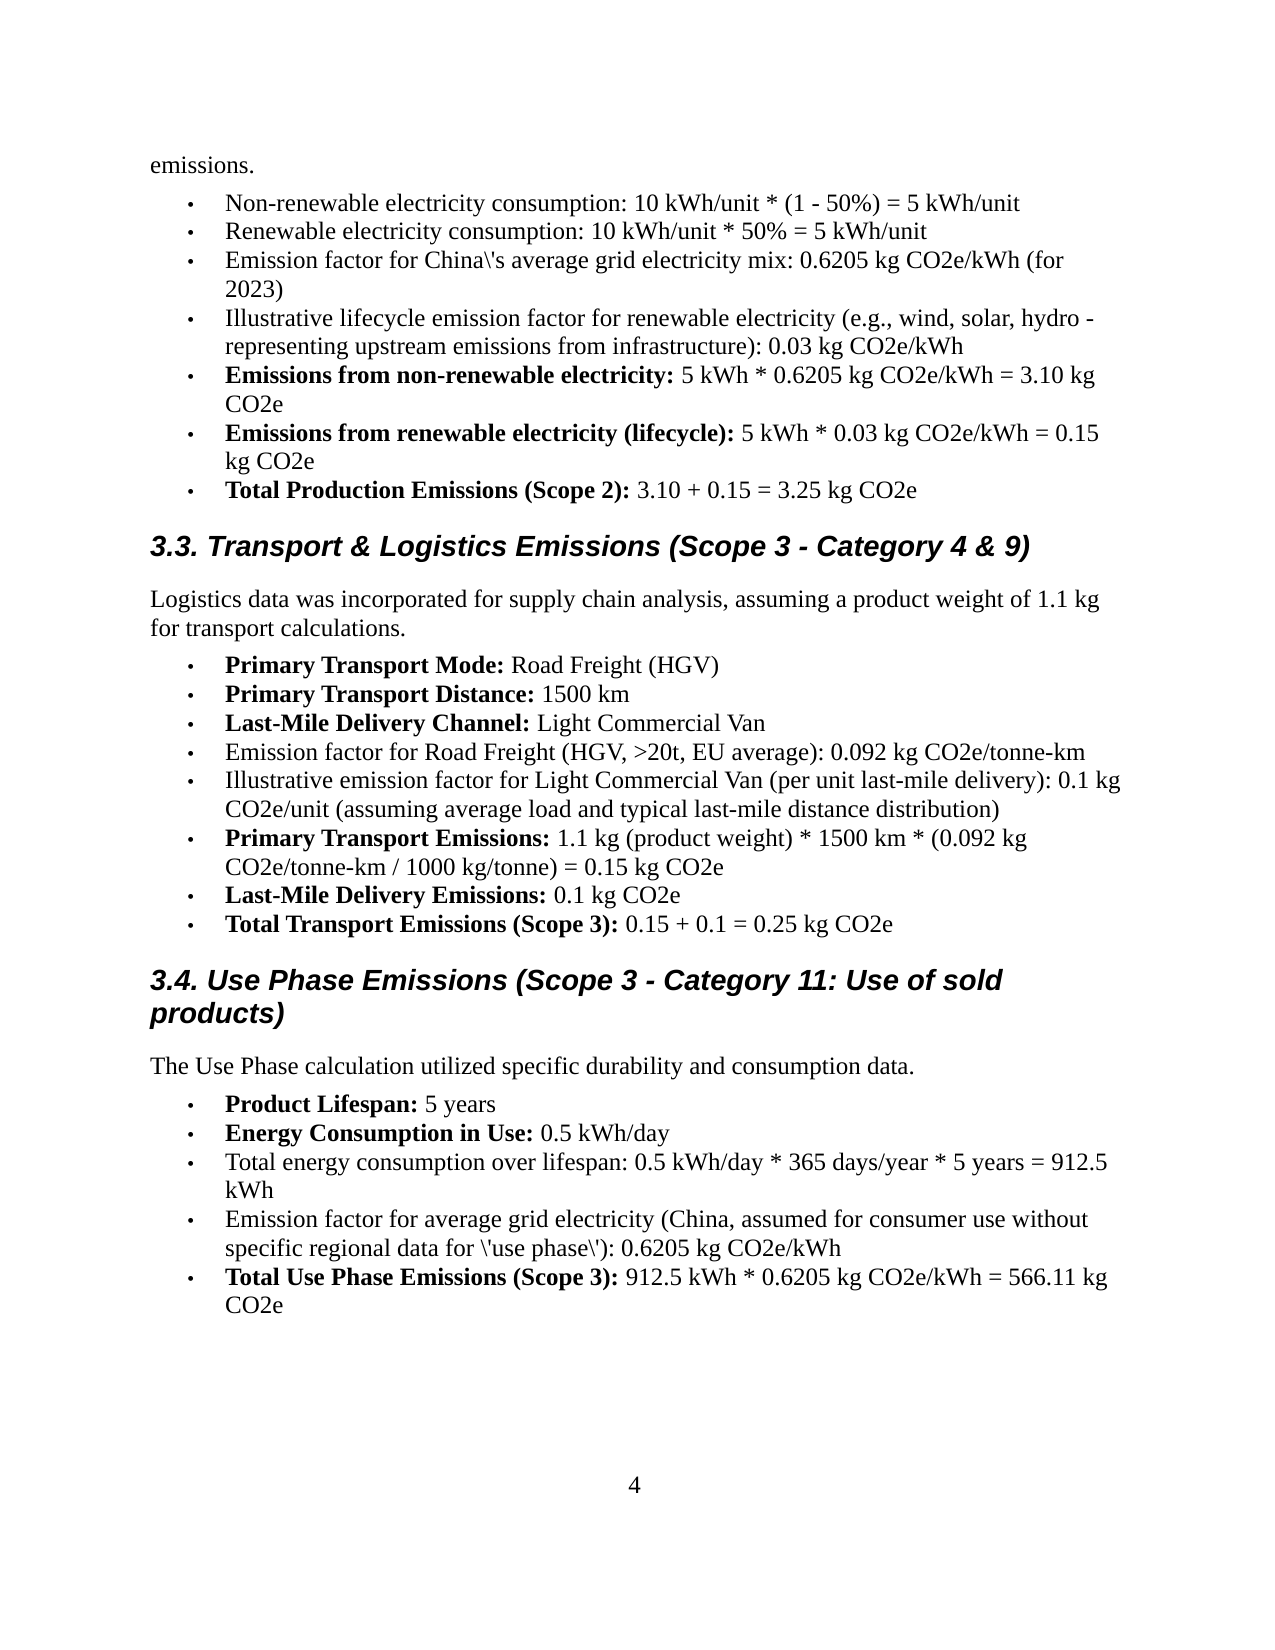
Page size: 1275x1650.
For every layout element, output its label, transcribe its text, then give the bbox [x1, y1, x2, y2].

list Emission factor for Road Freight (HGV, >20t, EU average): 0.092 kg CO2e/tonne-km [187, 737, 1125, 765]
list Total energy consumption over lifespan: 0.5 kWh/day * 365 days/year * 5 years = 912.5 kWh [187, 1147, 1125, 1204]
list Non-renewable electricity consumption: 10 kWh/unit * (1 - 50%) = 5 kWh/unit [187, 188, 1125, 216]
text The Use Phase calculation utilized specific durability and consumption data. [150, 1051, 1125, 1080]
subtitle 3.4. Use Phase Emissions (Scope 3 - Category 11: Use of sold products) [150, 963, 1125, 1030]
list Renewable electricity consumption: 10 kWh/unit * 50% = 5 kWh/unit [187, 216, 1125, 245]
list Primary Transport Emissions: 1.1 kg (product weight) * 1500 km * (0.092 kg CO2e/tonne-km / 1000 kg/tonne) = 0.15 kg CO2e [187, 823, 1125, 880]
list Illustrative lifecycle emission factor for renewable electricity (e.g., wind, solar, hydro - representing upstream emissions from infrastructure): 0.03 kg CO2e/kWh [187, 303, 1125, 360]
text Logistics data was incorporated for supply chain analysis, assuming a product weight of 1.1 kg for transport calculations. [150, 584, 1125, 641]
list Total Use Phase Emissions (Scope 3): 912.5 kWh * 0.6205 kg CO2e/kWh = 566.11 kg CO2e [187, 1262, 1125, 1319]
list Emission factor for China\'s average grid electricity mix: 0.6205 kg CO2e/kWh (for 2023) [187, 245, 1125, 303]
subtitle 3.3. Transport & Logistics Emissions (Scope 3 - Category 4 & 9) [150, 529, 1125, 562]
list Primary Transport Mode: Road Freight (HGV) [187, 650, 1125, 679]
list Last-Mile Delivery Emissions: 0.1 kg CO2e [187, 880, 1125, 909]
list Product Lifespan: 5 years [187, 1089, 1125, 1118]
list Emission factor for average grid electricity (China, assumed for consumer use without specific regional data for \'use phase\'): 0.6205 kg CO2e/kWh [187, 1204, 1125, 1262]
list Total Production Emissions (Scope 2): 3.10 + 0.15 = 3.25 kg CO2e [187, 475, 1125, 504]
list Illustrative emission factor for Light Commercial Van (per unit last-mile delivery): 0.1 kg CO2e/unit (assuming average load and typical last-mile distance distribution) [187, 765, 1125, 823]
list Emissions from renewable electricity (lifecycle): 5 kWh * 0.03 kg CO2e/kWh = 0.15 kg CO2e [187, 418, 1125, 475]
text emissions. [150, 150, 1125, 179]
list Primary Transport Distance: 1500 km [187, 679, 1125, 708]
list Total Transport Emissions (Scope 3): 0.15 + 0.1 = 0.25 kg CO2e [187, 909, 1125, 938]
list Energy Consumption in Use: 0.5 kWh/day [187, 1118, 1125, 1147]
list Last-Mile Delivery Channel: Light Commercial Van [187, 708, 1125, 737]
list Emissions from non-renewable electricity: 5 kWh * 0.6205 kg CO2e/kWh = 3.10 kg CO2e [187, 360, 1125, 418]
